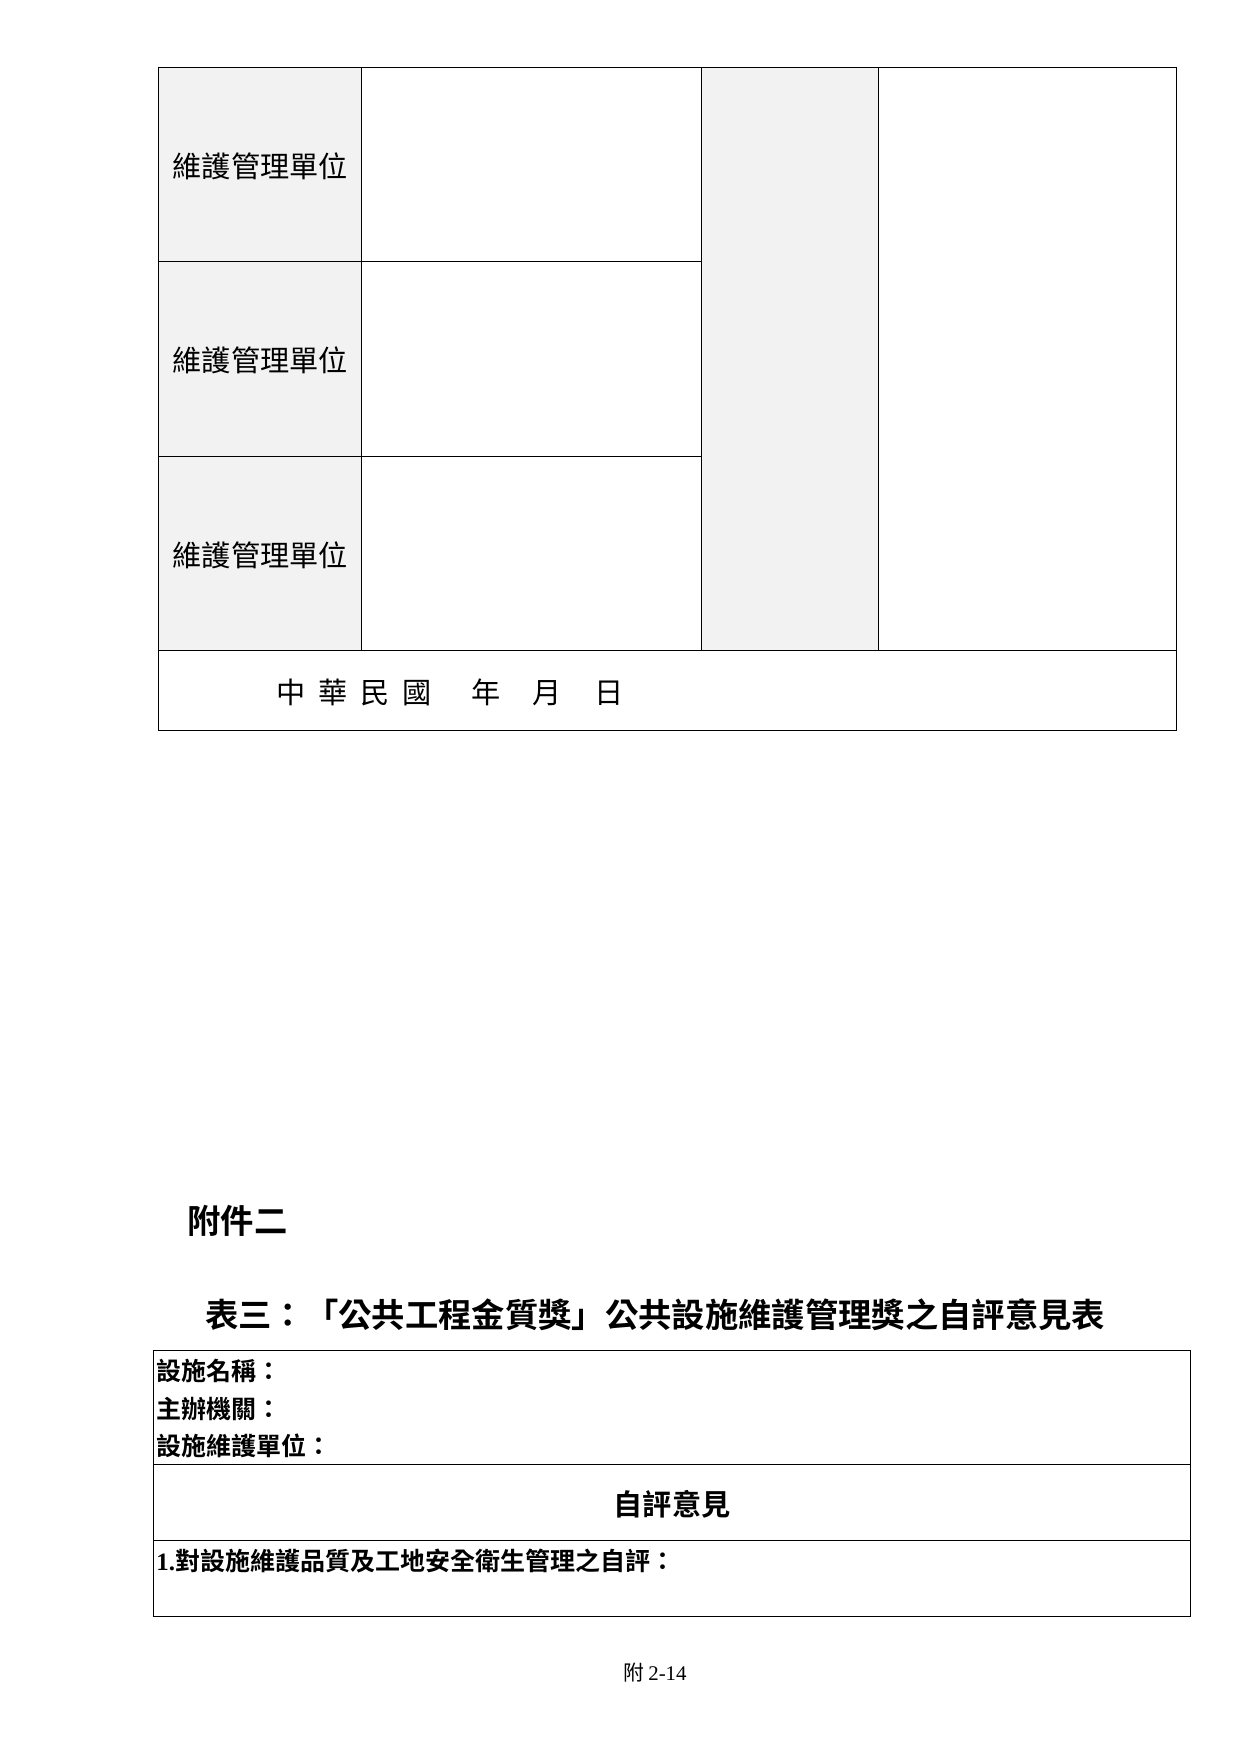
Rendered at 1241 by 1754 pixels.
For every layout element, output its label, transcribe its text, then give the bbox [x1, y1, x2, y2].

table_header 設施名稱： 主辦機關： 設施維護單位： [154, 1351, 1190, 1464]
table_cell 維護管理單位 [159, 457, 361, 650]
table_cell 中 華 民 國 年 月 日 [159, 651, 1176, 730]
table_cell [362, 68, 701, 261]
table_cell 維護管理單位 [159, 68, 361, 261]
table_cell 維護管理單位 [159, 262, 361, 456]
table_cell 1.對設施維護品質及工地安全衛生管理之自評： [154, 1541, 1190, 1616]
text 表三：「公共工程金質獎」公共設施維護管理獎之自評意見表 [187, 1275, 1122, 1350]
table_cell [362, 457, 701, 650]
table_cell [362, 262, 701, 456]
table_cell 自評意見 [154, 1465, 1190, 1540]
text 附件二 [187, 1181, 1175, 1256]
